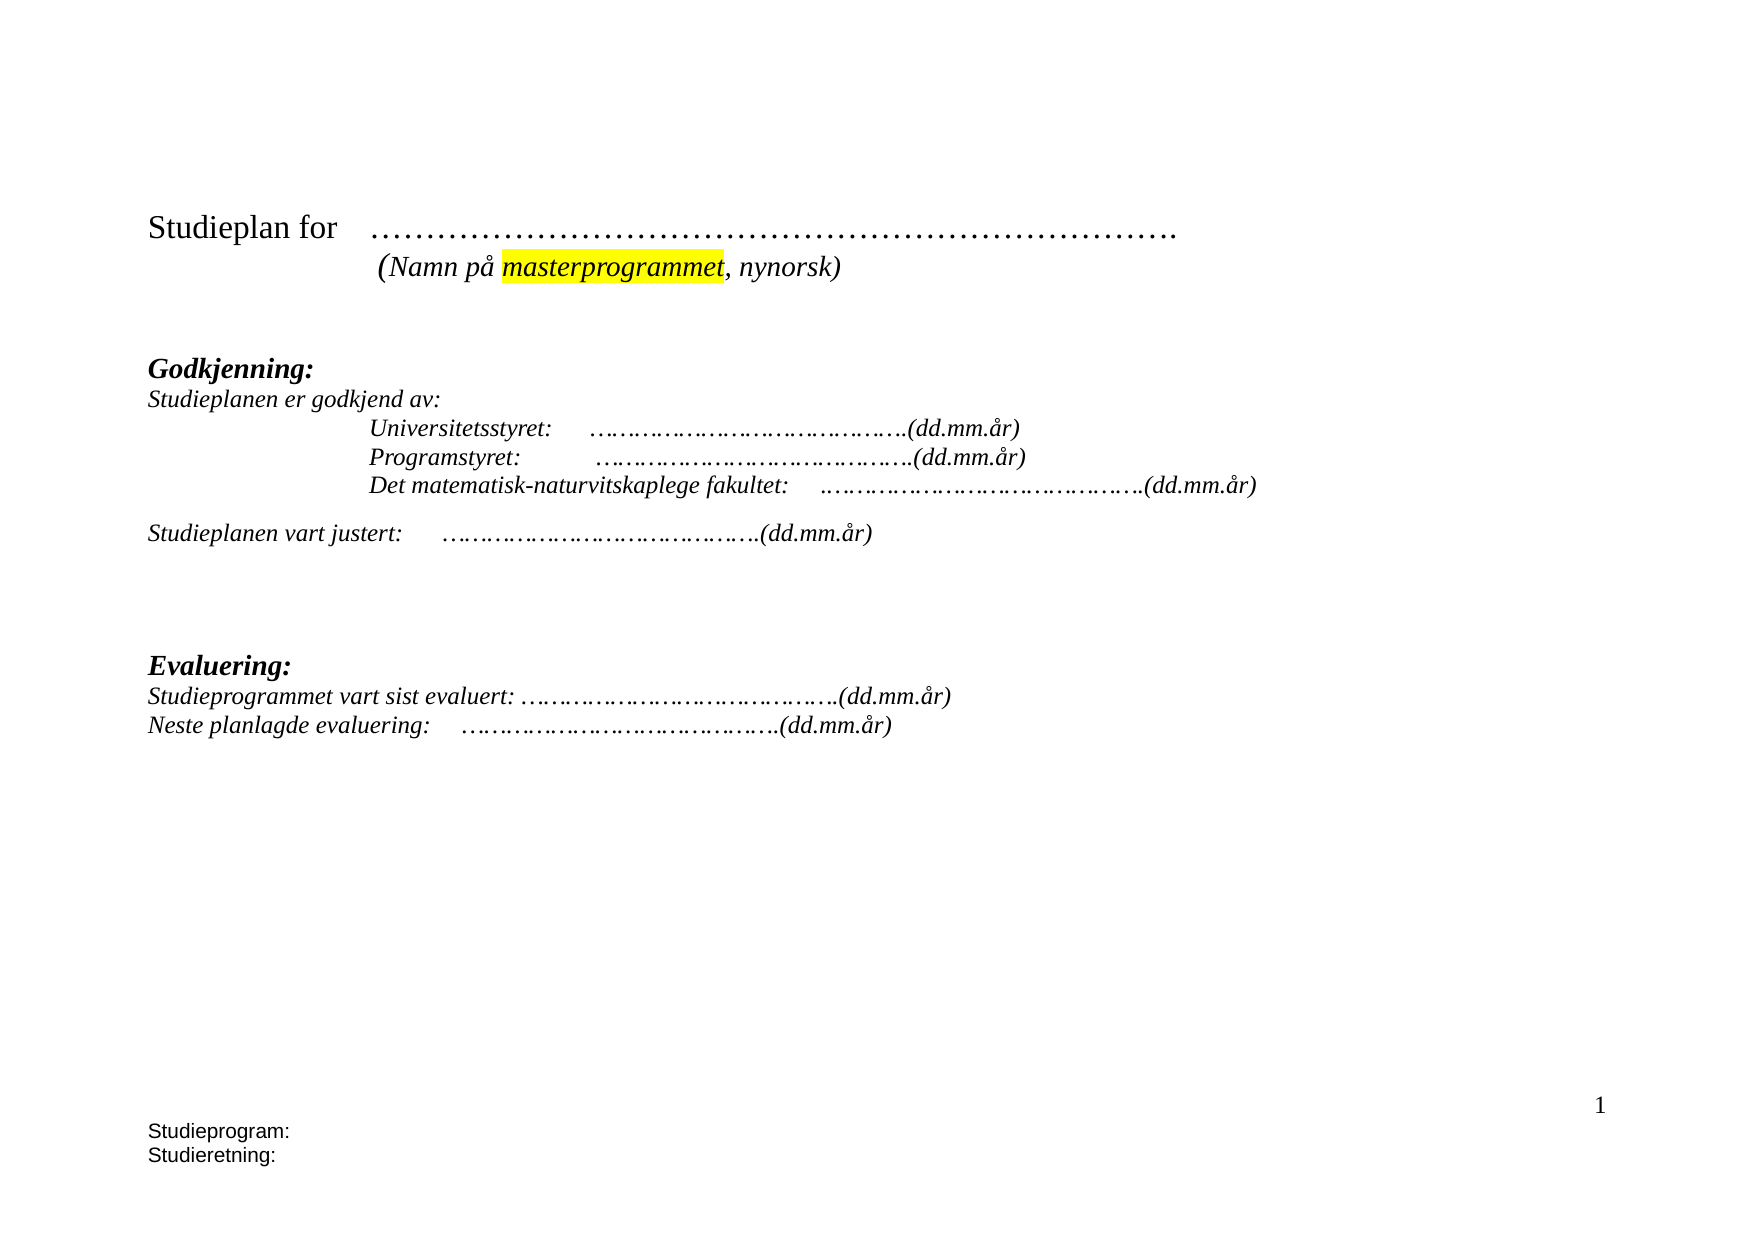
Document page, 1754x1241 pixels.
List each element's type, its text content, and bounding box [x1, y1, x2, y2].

text Studieplan for ………………………………………………………………. [148, 207, 1606, 245]
text Studieplanen er godkjend av: [148, 384, 1606, 413]
text Programstyret: …………………………………….(dd.mm.år) [295, 442, 1606, 471]
text Studieprogrammet vart sist evaluert: …………………………………….(dd.mm.år) [148, 681, 1606, 710]
text Godkjenning: [148, 351, 1606, 384]
text Neste planlagde evaluering: …………………………………….(dd.mm.år) [148, 710, 1606, 739]
text Det matematisk-naturvitskaplege fakultet: .…………………………………….(dd.mm.år) [148, 471, 1606, 499]
text Studieplanen vart justert: …………………………………….(dd.mm.år) [148, 518, 1606, 547]
text Universitetsstyret: …………………………………….(dd.mm.år) [295, 413, 1606, 442]
text (Namn på masterprogrammet, nynorsk) [295, 245, 1606, 284]
text Evaluering: [148, 648, 1606, 681]
